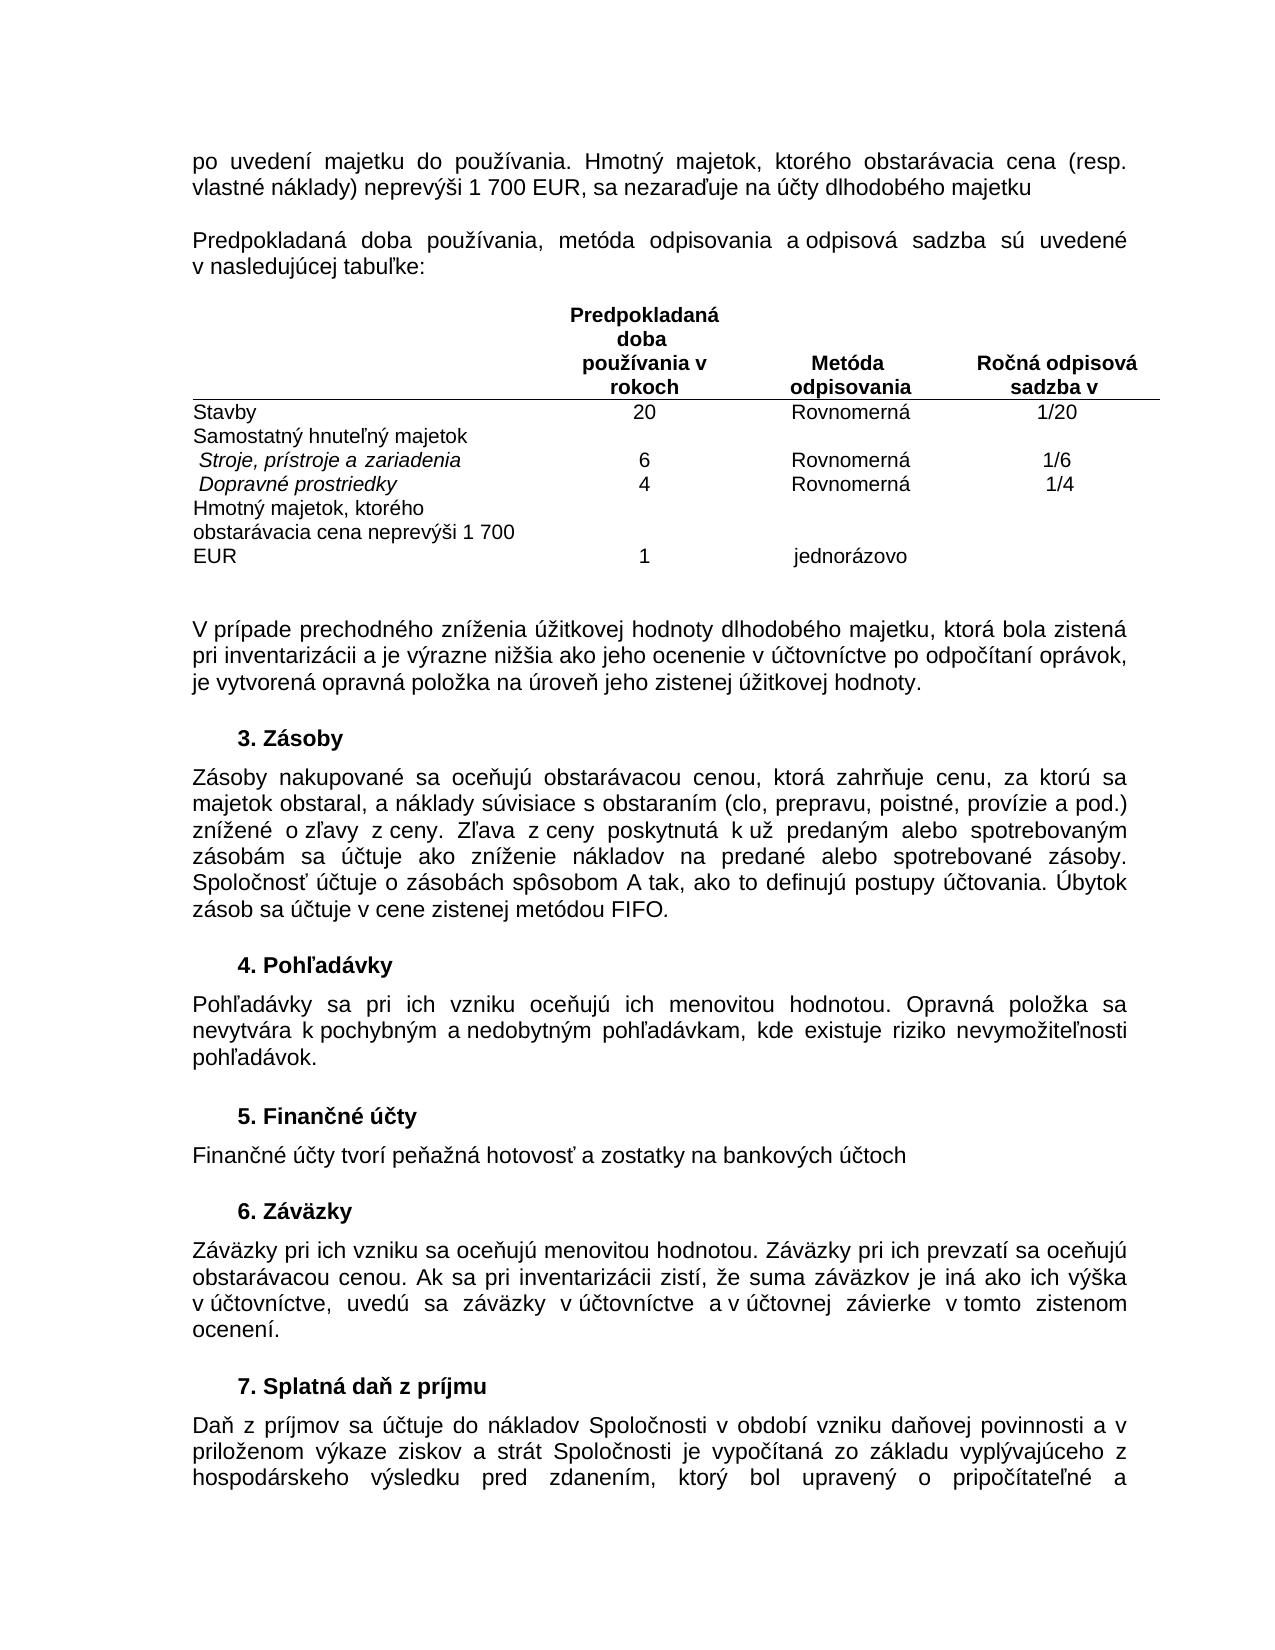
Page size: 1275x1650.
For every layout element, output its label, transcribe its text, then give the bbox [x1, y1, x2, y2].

text V prípade prechodného zníženia úžitkovej hodnoty dlhodobého majetku, ktorá bola zistená pri inventarizácii a je výrazne nižšia ako jeho ocenenie v účtovníctve po odpočítaní oprávok, je vytvorená opravná položka na úroveň jeho zistenej úžitkovej hodnoty. [192, 616, 1127, 695]
list 5. Finančné účty [162, 1103, 1127, 1129]
text Zásoby nakupované sa oceňujú obstarávacou cenou, ktorá zahrňuje cenu, za ktorú sa majetok obstaral, a náklady súvisiace s obstaraním (clo, prepravu, poistné, provízie a pod.) znížené o zľavy z ceny. Zľava z ceny poskytnutá k už predaným alebo spotrebovaným zásobám sa účtuje ako zníženie nákladov na predané alebo spotrebované zásoby. Spoločnosť účtuje o zásobách spôsobom A tak, ako to definujú postupy účtovania. Úbytok zásob sa účtuje v cene zistenej metódou FIFO. [192, 764, 1127, 922]
table_cell 6 [541, 448, 747, 472]
text Daň z príjmov sa účtuje do nákladov Spoločnosti v období vzniku daňovej povinnosti a v priloženom výkaze ziskov a strát Spoločnosti je vypočítaná zo základu vyplývajúceho z hospodárskeho výsledku pred zdanením, ktorý bol upravený o pripočítateľné a [192, 1412, 1127, 1491]
table_cell 20 [541, 400, 747, 424]
table_cell Stavby [193, 400, 541, 424]
list 6. Záväzky [162, 1198, 1127, 1224]
table_cell Hmotný majetok, ktorého obstarávacia cena neprevýši 1 700 EUR [193, 496, 541, 568]
table_cell Samostatný hnuteľný majetok [193, 424, 541, 448]
table_cell [954, 424, 1160, 448]
table_cell [541, 424, 747, 448]
table_header Predpokladaná doba používania v rokoch [541, 303, 747, 399]
table_cell 1/4 [954, 472, 1160, 496]
table_header Ročná odpisová sadzba v [954, 303, 1160, 399]
list 3. Zásoby [162, 725, 1127, 751]
text Pohľadávky sa pri ich vzniku oceňujú ich menovitou hodnotou. Opravná položka sa nevytvára k pochybným a nedobytným pohľadávkam, kde existuje riziko nevymožiteľnosti pohľadávok. [192, 991, 1127, 1070]
table_cell Rovnomerná [748, 400, 954, 424]
list 7. Splatná daň z príjmu [162, 1373, 1127, 1399]
table_cell jednorázovo [748, 496, 954, 568]
table_cell Rovnomerná [748, 448, 954, 472]
table_cell Rovnomerná [748, 472, 954, 496]
table_cell 4 [541, 472, 747, 496]
text po uvedení majetku do používania. Hmotný majetok, ktorého obstarávacia cena (resp. vlastné náklady) neprevýši 1 700 EUR, sa nezaraďuje na účty dlhodobého majetku [192, 148, 1127, 200]
table_header Metóda odpisovania [748, 303, 954, 399]
list 4. Pohľadávky [162, 952, 1127, 979]
table_cell [748, 424, 954, 448]
text Finančné účty tvorí peňažná hotovosť a zostatky na bankových účtoch [192, 1142, 1127, 1168]
table_cell 1/20 [954, 400, 1160, 424]
table_cell [954, 496, 1160, 568]
table_cell 1 [541, 496, 747, 568]
text Záväzky pri ich vzniku sa oceňujú menovitou hodnotou. Záväzky pri ich prevzatí sa oceňujú obstarávacou cenou. Ak sa pri inventarizácii zistí, že suma záväzkov je iná ako ich výška v účtovníctve, uvedú sa záväzky v účtovníctve a v účtovnej závierke v tomto zistenom ocenení. [192, 1237, 1127, 1342]
table_cell 1/6 [954, 448, 1160, 472]
text Predpokladaná doba používania, metóda odpisovania a odpisová sadzba sú uvedené v nasledujúcej tabuľke: [192, 227, 1127, 279]
table_header [193, 303, 541, 399]
table_cell Stroje, prístroje a zariadenia [193, 448, 541, 472]
table_cell Dopravné prostriedky [193, 472, 541, 496]
